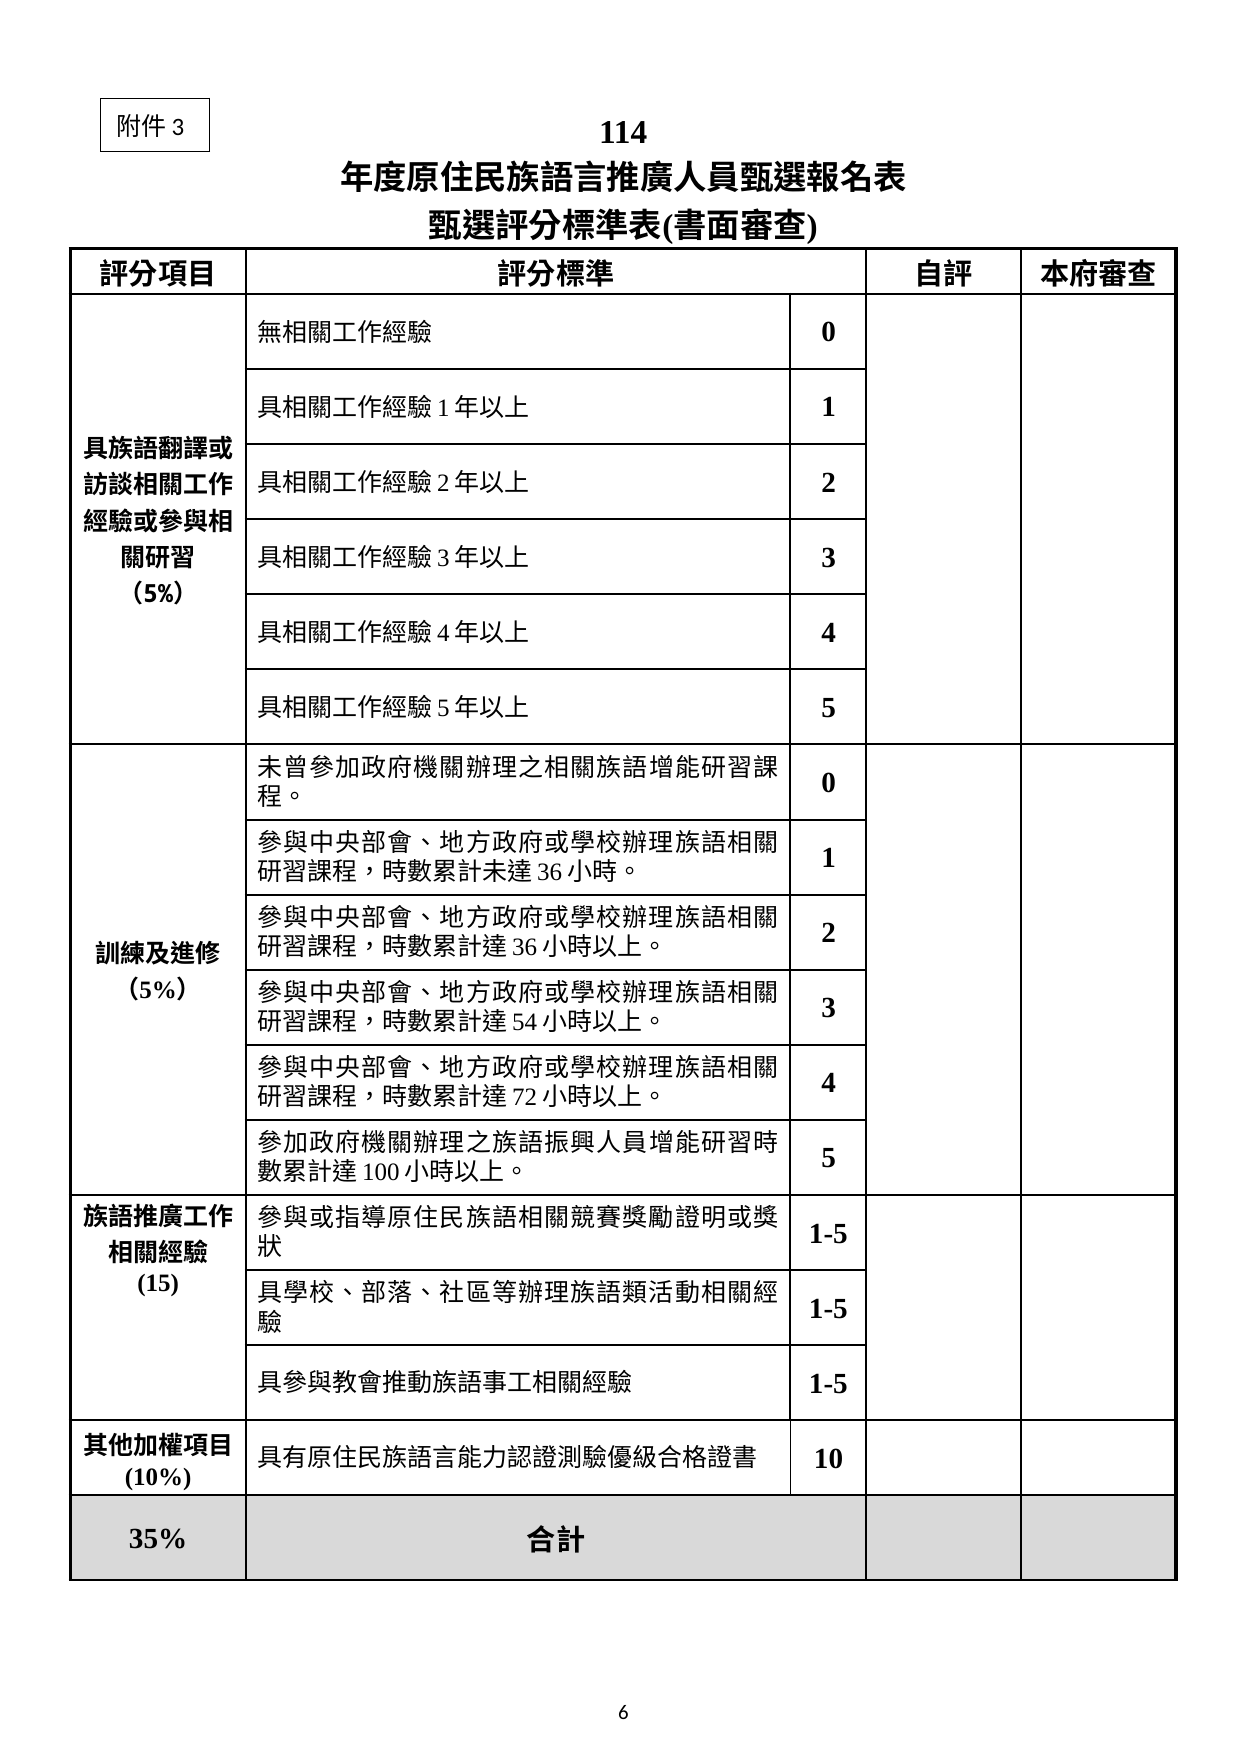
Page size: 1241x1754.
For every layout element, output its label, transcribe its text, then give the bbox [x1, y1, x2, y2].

table_cell 1-5 [791, 1346, 865, 1419]
table_cell 其他加權項目(10%) [72, 1421, 245, 1494]
text 甄選評分標準表(書面審查) [100, 199, 1146, 247]
table_cell 1 [791, 821, 865, 893]
table_cell 具相關工作經驗3年以上 [247, 520, 789, 593]
table_cell 1 [791, 370, 865, 443]
table_cell 4 [791, 595, 865, 668]
table_cell 2 [791, 896, 865, 969]
table_cell 1-5 [791, 1196, 865, 1269]
table_cell 參與中央部會、地方政府或學校辦理族語相關研習課程，時數累計達72小時以上。 [247, 1046, 789, 1119]
table_cell [867, 1496, 1020, 1579]
table_cell 具相關工作經驗1年以上 [247, 370, 789, 443]
table_cell [867, 1421, 1020, 1494]
text [101, 99, 209, 151]
table_cell [1022, 1421, 1174, 1494]
table_cell 1-5 [791, 1271, 865, 1344]
table_cell 4 [791, 1046, 865, 1119]
table_cell 無相關工作經驗 [247, 295, 789, 368]
table_cell [1022, 745, 1174, 1194]
table_cell [867, 1196, 1020, 1419]
table_cell 2 [791, 445, 865, 518]
table_cell 族語推廣工作 相關經驗 (15) [72, 1196, 245, 1419]
table_cell [1022, 1196, 1174, 1419]
table_cell [1022, 1496, 1174, 1579]
text 年度原住民族語言推廣人員甄選報名表 [100, 151, 1146, 199]
table_cell 參與或指導原住民族語相關競賽獎勵證明或獎狀 [247, 1196, 789, 1269]
text 附件3 [116, 106, 194, 142]
table_cell 參與中央部會、地方政府或學校辦理族語相關研習課程，時數累計達36小時以上。 [247, 896, 789, 969]
table_cell 具族語翻譯或訪談相關工作經驗或參與相關研習（5%） [72, 295, 245, 743]
table_cell 未曾參加政府機關辦理之相關族語增能研習課程。 [247, 745, 789, 818]
table_cell 具相關工作經驗2年以上 [247, 445, 789, 518]
table_cell [867, 295, 1020, 743]
table_header 評分標準 [247, 250, 865, 293]
table_cell 5 [791, 670, 865, 743]
table_cell 具學校、部落、社區等辦理族語類活動相關經驗 [247, 1271, 789, 1344]
table_cell [867, 745, 1020, 1194]
table_header 自評 [867, 250, 1020, 293]
table_cell 合計 [247, 1496, 865, 1579]
table_cell 訓練及進修（5%） [72, 745, 245, 1194]
table_cell 參與中央部會、地方政府或學校辦理族語相關研習課程，時數累計未達36小時。 [247, 821, 789, 893]
table_cell 3 [791, 520, 865, 593]
table_cell 0 [791, 745, 865, 818]
table_cell 參與中央部會、地方政府或學校辦理族語相關研習課程，時數累計達54小時以上。 [247, 971, 789, 1044]
table_cell [1022, 295, 1174, 743]
table_cell 10 [791, 1421, 865, 1494]
table_cell 35% [72, 1496, 245, 1579]
table_cell 0 [791, 295, 865, 368]
table_cell 參加政府機關辦理之族語振興人員增能研習時數累計達100小時以上。 [247, 1121, 789, 1194]
table_cell 5 [791, 1121, 865, 1194]
table_header 本府審查 [1022, 250, 1174, 293]
text 114 [210, 112, 1146, 151]
table_cell 具相關工作經驗5年以上 [247, 670, 789, 743]
table_cell 3 [791, 971, 865, 1044]
table_cell 具參與教會推動族語事工相關經驗 [247, 1346, 789, 1419]
table_header 評分項目 [72, 250, 245, 293]
table_cell 具相關工作經驗4年以上 [247, 595, 789, 668]
table_cell 具有原住民族語言能力認證測驗優級合格證書 [247, 1421, 790, 1494]
